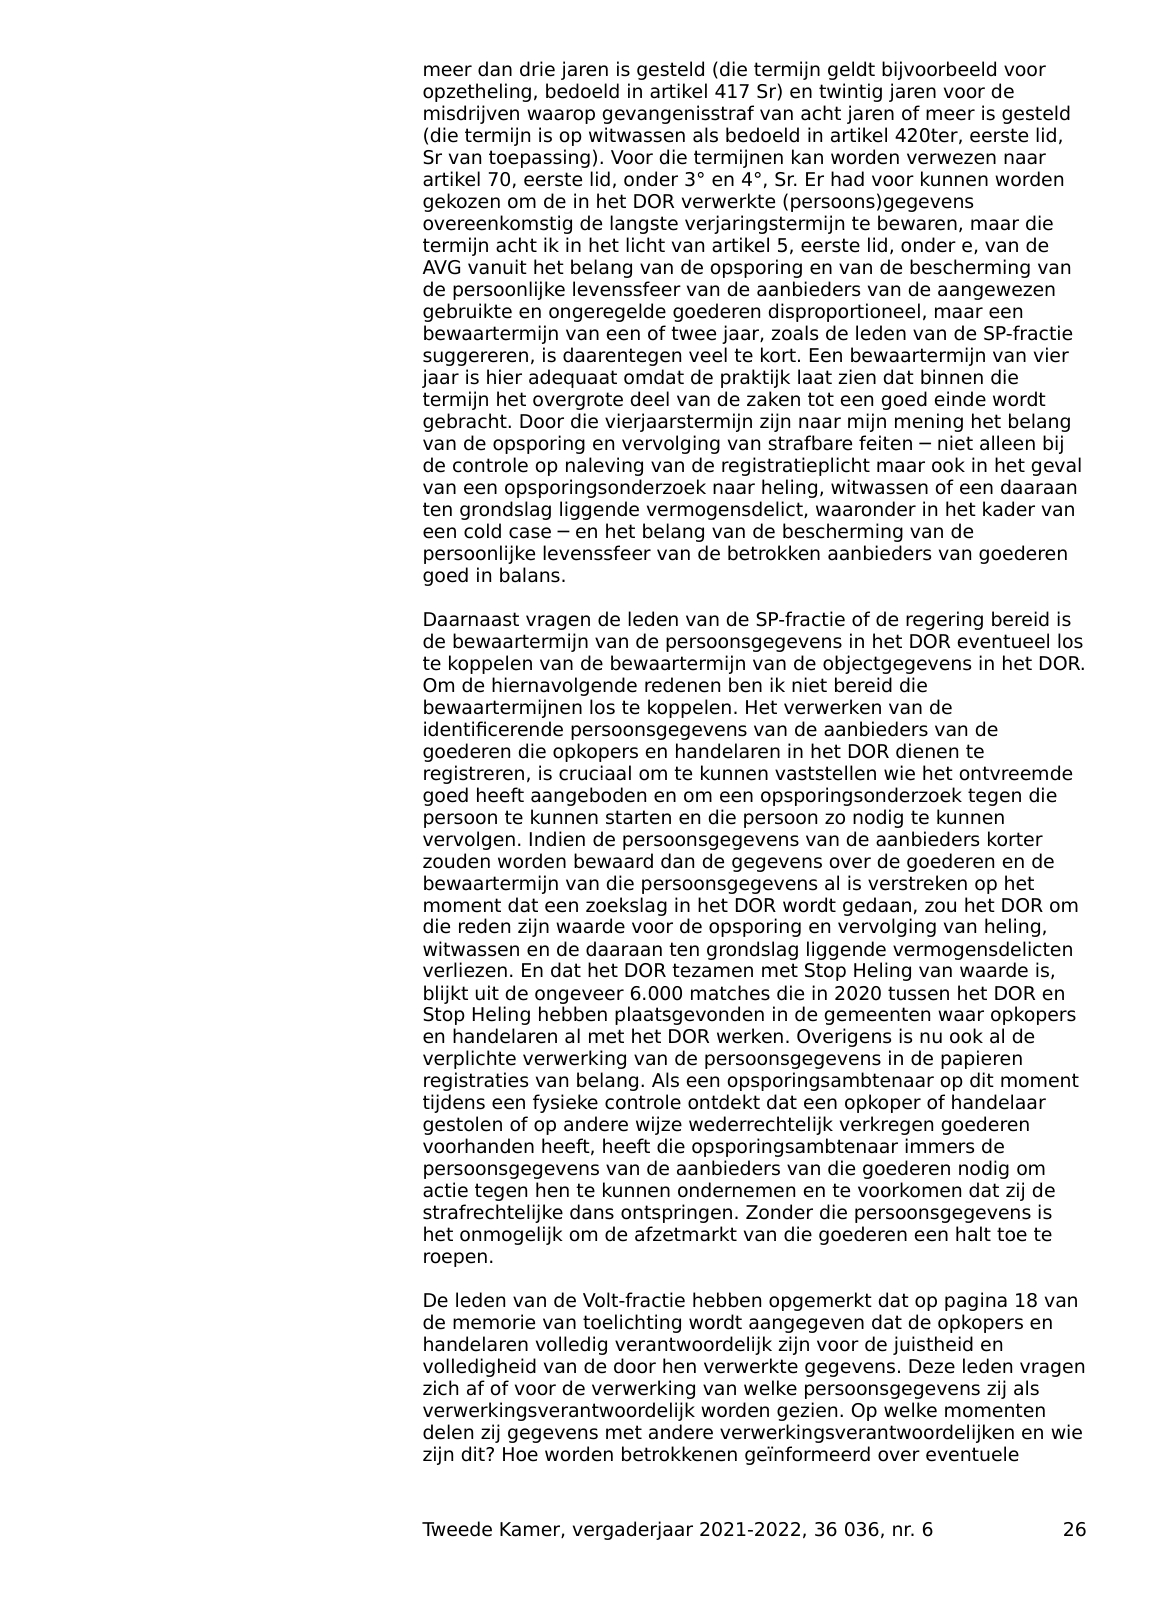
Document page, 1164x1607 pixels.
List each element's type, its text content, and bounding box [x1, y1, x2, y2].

text Om de hiernavolgende redenen ben ik niet bereid die bewaartermijnen los te koppelen. Het verwerken van de identificerende persoonsgegevens van de aanbieders van de goederen die opkopers en handelaren in het DOR dienen te registreren, is cruciaal om te kunnen vaststellen wie het ontvreemde goed heeft aangeboden en om een opsporingsonderzoek tegen die persoon te kunnen starten en die persoon zo nodig te kunnen vervolgen. Indien de persoonsgegevens van de aanbieders korter zouden worden bewaard dan de gegevens over de goederen en de bewaartermijn van die persoonsgegevens al is verstreken op het moment dat een zoekslag in het DOR wordt gedaan, zou het DOR om die reden zijn waarde voor de opsporing en vervolging van heling, witwassen en de daaraan ten grondslag liggende vermogensdelicten verliezen. En dat het DOR tezamen met Stop Heling van waarde is, blijkt uit de ongeveer 6.000 matches die in 2020 tussen het DOR en Stop Heling hebben plaatsgevonden in de gemeenten waar opkopers en handelaren al met het DOR werken. Overigens is nu ook al de verplichte verwerking van de persoonsgegevens in de papieren registraties van belang. Als een opsporingsambtenaar op dit moment tijdens een fysieke controle ontdekt dat een opkoper of handelaar gestolen of op andere wijze wederrechtelijk verkregen goederen voorhanden heeft, heeft die opsporingsambtenaar immers de persoonsgegevens van de aanbieders van die goederen nodig om actie tegen hen te kunnen ondernemen en te voorkomen dat zij de strafrechtelijke dans ontspringen. Zonder die persoonsgegevens is het onmogelijk om de afzetmarkt van die goederen een halt toe te roepen. [422, 675, 1087, 1268]
text Daarnaast vragen de leden van de SP-fractie of de regering bereid is de bewaartermijn van de persoonsgegevens in het DOR eventueel los te koppelen van de bewaartermijn van de objectgegevens in het DOR. [422, 609, 1087, 675]
text meer dan drie jaren is gesteld (die termijn geldt bijvoorbeeld voor opzetheling, bedoeld in artikel 417 Sr) en twintig jaren voor de misdrijven waarop gevangenisstraf van acht jaren of meer is gesteld (die termijn is op witwassen als bedoeld in artikel 420ter, eerste lid, Sr van toepassing). Voor die termijnen kan worden verwezen naar artikel 70, eerste lid, onder 3° en 4°, Sr. Er had voor kunnen worden gekozen om de in het DOR verwerkte (persoons)gegevens overeenkomstig de langste verjaringstermijn te bewaren, maar die termijn acht ik in het licht van artikel 5, eerste lid, onder e, van de AVG vanuit het belang van de opsporing en van de bescherming van de persoonlijke levenssfeer van de aanbieders van de aangewezen gebruikte en ongeregelde goederen disproportioneel, maar een bewaartermijn van een of twee jaar, zoals de leden van de SP-fractie suggereren, is daarentegen veel te kort. Een bewaartermijn van vier jaar is hier adequaat omdat de praktijk laat zien dat binnen die termijn het overgrote deel van de zaken tot een goed einde wordt gebracht. Door die vierjaarstermijn zijn naar mijn mening het belang van de opsporing en vervolging van strafbare feiten ─ niet alleen bij de controle op naleving van de registratieplicht maar ook in het geval van een opsporingsonderzoek naar heling, witwassen of een daaraan ten grondslag liggende vermogensdelict, waaronder in het kader van een cold case ─ en het belang van de bescherming van de persoonlijke levenssfeer van de betrokken aanbieders van goederen goed in balans. [422, 59, 1087, 587]
text De leden van de Volt-fractie hebben opgemerkt dat op pagina 18 van de memorie van toelichting wordt aangegeven dat de opkopers en handelaren volledig verantwoordelijk zijn voor de juistheid en volledigheid van de door hen verwerkte gegevens. Deze leden vragen zich af of voor de verwerking van welke persoonsgegevens zij als verwerkingsverantwoordelijk worden gezien. Op welke momenten delen zij gegevens met andere verwerkingsverantwoordelijken en wie zijn dit? Hoe worden betrokkenen geïnformeerd over eventuele [422, 1290, 1087, 1466]
